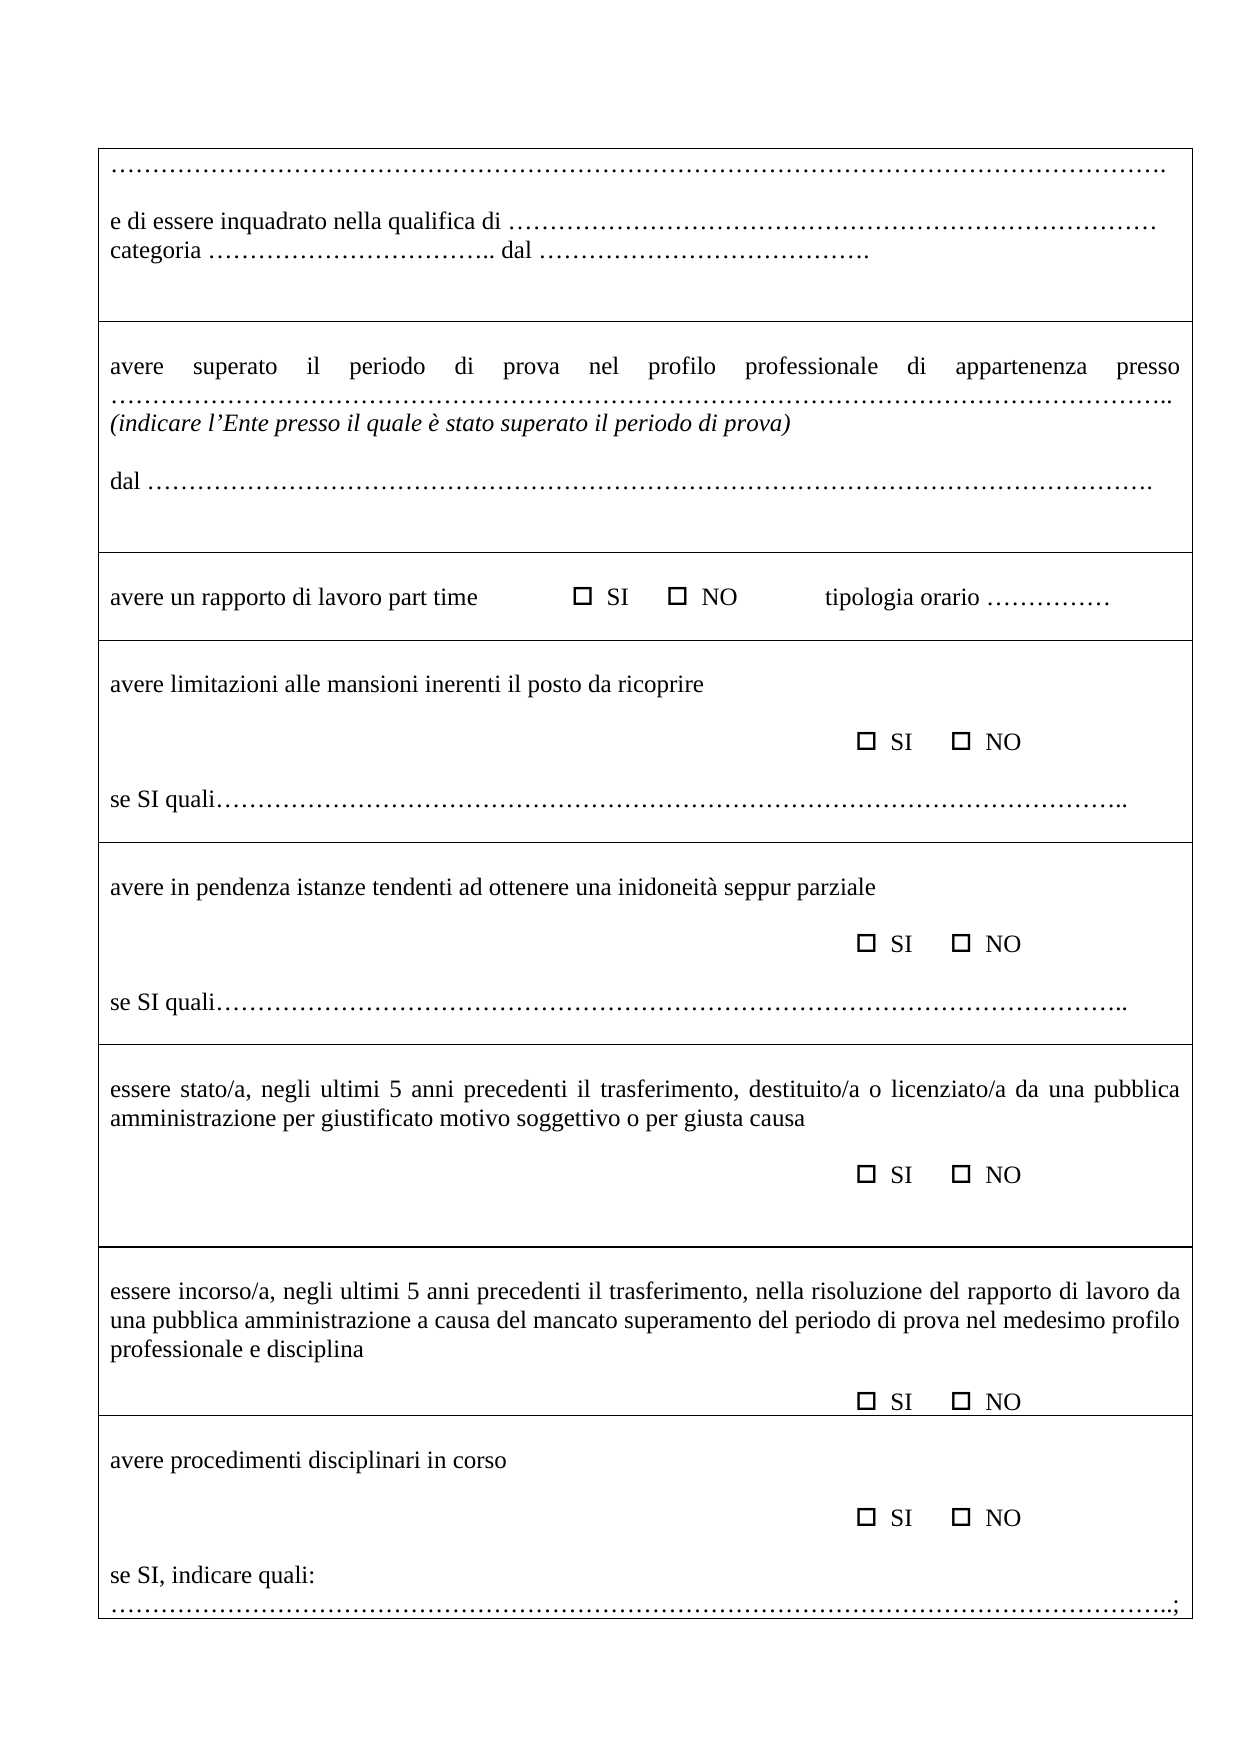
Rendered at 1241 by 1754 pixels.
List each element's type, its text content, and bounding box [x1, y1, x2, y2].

table_cell avere limitazioni alle mansioni inerenti il posto da ricoprire  SI  NO se SI quali……………………………………………………………………………………………….. [99, 641, 1192, 842]
table_cell [73, 552, 98, 639]
table_cell avere superato il periodo di prova nel profilo professionale di appartenenza presso ……………………………………………………………………………………………………………….. (indicare l’Ente presso il quale è stato superato il periodo di prova) dal …………………………………………………………………………………………………………. [99, 322, 1192, 552]
table_cell avere in pendenza istanze tendenti ad ottenere una inidoneità seppur parziale  SI  NO se SI quali……………………………………………………………………………………………….. [99, 843, 1192, 1044]
table_cell [73, 1415, 98, 1618]
table_cell [73, 148, 98, 321]
table_cell [73, 1246, 98, 1415]
table_cell [73, 321, 98, 552]
table_cell essere incorso/a, negli ultimi 5 anni precedenti il trasferimento, nella risoluzione del rapporto di lavoro da una pubblica amministrazione a causa del mancato superamento del periodo di prova nel medesimo profilo professionale e disciplina  SI  NO [99, 1248, 1192, 1415]
table_cell [73, 640, 98, 842]
table_cell avere procedimenti disciplinari in corso  SI  NO se SI, indicare quali: ………………………………………………………………………………………………………………..; [99, 1416, 1192, 1618]
table_cell essere stato/a, negli ultimi 5 anni precedenti il trasferimento, destituito/a o licenziato/a da una pubblica amministrazione per giustificato motivo soggettivo o per giusta causa  SI  NO [99, 1045, 1192, 1246]
table_cell [73, 842, 98, 1044]
table_cell ………………………………………………………………………………………………………………. e di essere inquadrato nella qualifica di …………………………………………………………………… categoria …………………………….. dal …………………………………. [99, 149, 1192, 321]
table_cell [73, 1044, 98, 1246]
table_cell avere un rapporto di lavoro part time  SI  NO tipologia orario …………… [99, 553, 1192, 639]
